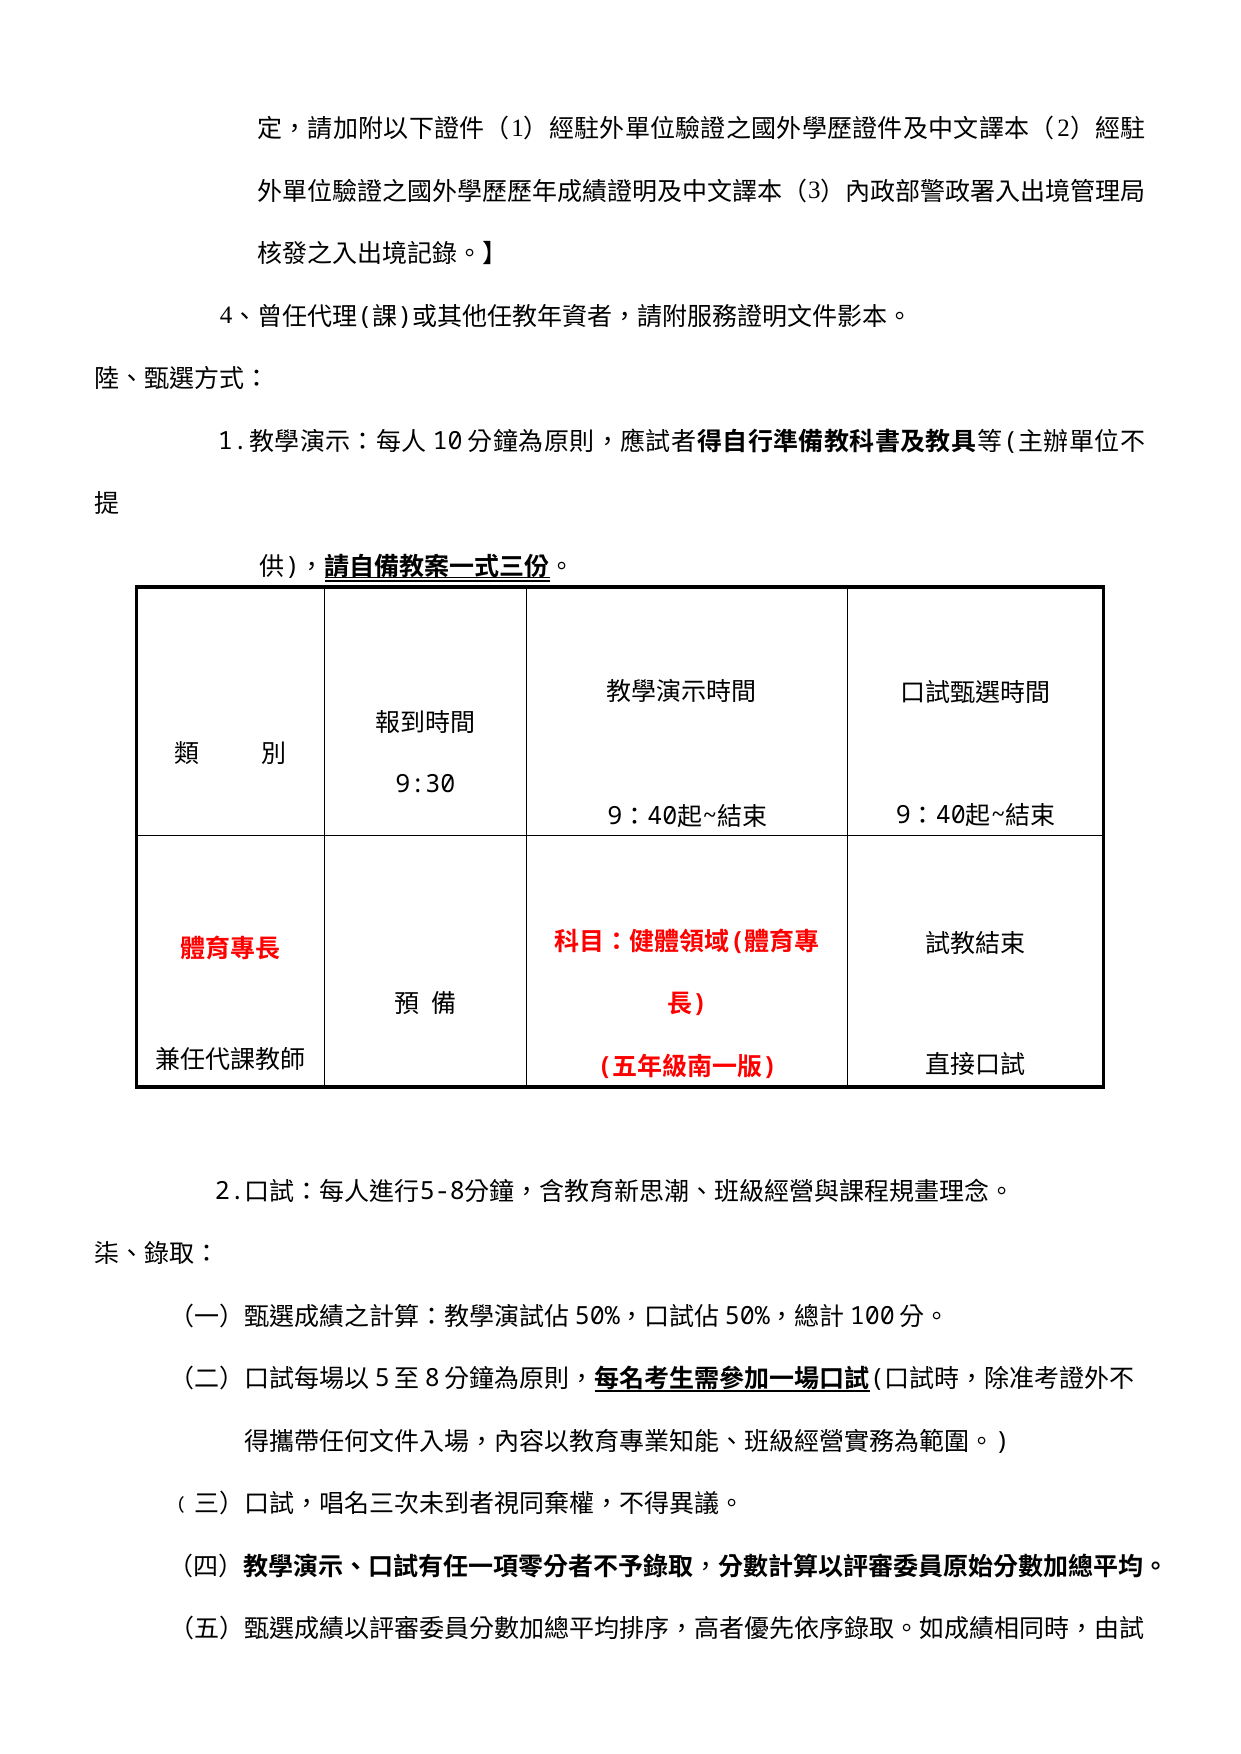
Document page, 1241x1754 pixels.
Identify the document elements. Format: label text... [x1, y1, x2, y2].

table_header 教學演示時間 9：40起~結束 [527, 589, 847, 835]
table_header 類 別 [138, 589, 324, 835]
table_cell 體育專長 兼任代課教師 [138, 836, 324, 1085]
text （四）教學演示、口試有任一項零分者不予錄取，分數計算以評審委員原始分數加總平均。 [168, 1523, 1146, 1585]
text （一）甄選成績之計算：教學演試佔50%，口試佔50%，總計100分。 [169, 1273, 1146, 1335]
text 柒、錄取： [94, 1210, 1146, 1273]
text （五）甄選成績以評審委員分數加總平均排序，高者優先依序錄取。如成績相同時，由試 [169, 1585, 1146, 1648]
text 陸、甄選方式： [94, 335, 1146, 398]
text （二）口試每場以5至8分鐘為原則，每名考生需參加一場口試(口試時，除准考證外不得攜帶任何文件入場，內容以教育專業知能、班級經營實務為範圍。) [169, 1335, 1146, 1460]
list 曾任代理(課)或其他任教年資者，請附服務證明文件影本。 [219, 273, 1146, 335]
text ﹙三）口試，唱名三次未到者視同棄權，不得異議。 [169, 1460, 1146, 1523]
text 供)，請自備教案一式三份。 [94, 523, 1146, 585]
text 1.教學演示：每人10分鐘為原則，應試者得自行準備教科書及教具等(主辦單位不提 [94, 398, 1146, 523]
table_cell 科目：健體領域(體育專長) (五年級南一版) [527, 836, 847, 1085]
table_cell 預 備 [325, 836, 526, 1085]
table_cell 試教結束 直接口試 [848, 836, 1102, 1085]
list 定，請加附以下證件（1）經駐外單位驗證之國外學歷證件及中文譯本（2）經駐外單位驗證之國外學歷歷年成績證明及中文譯本（3）內政部警政署入出境管理局核發之入出境記錄。】 [219, 85, 1146, 273]
table_header 報到時間 9:30 [325, 589, 526, 835]
text 2.口試：每人進行5-8分鐘，含教育新思潮、班級經營與課程規畫理念。 [94, 1148, 1146, 1210]
table_header 口試甄選時間 9：40起~結束 [848, 589, 1102, 835]
